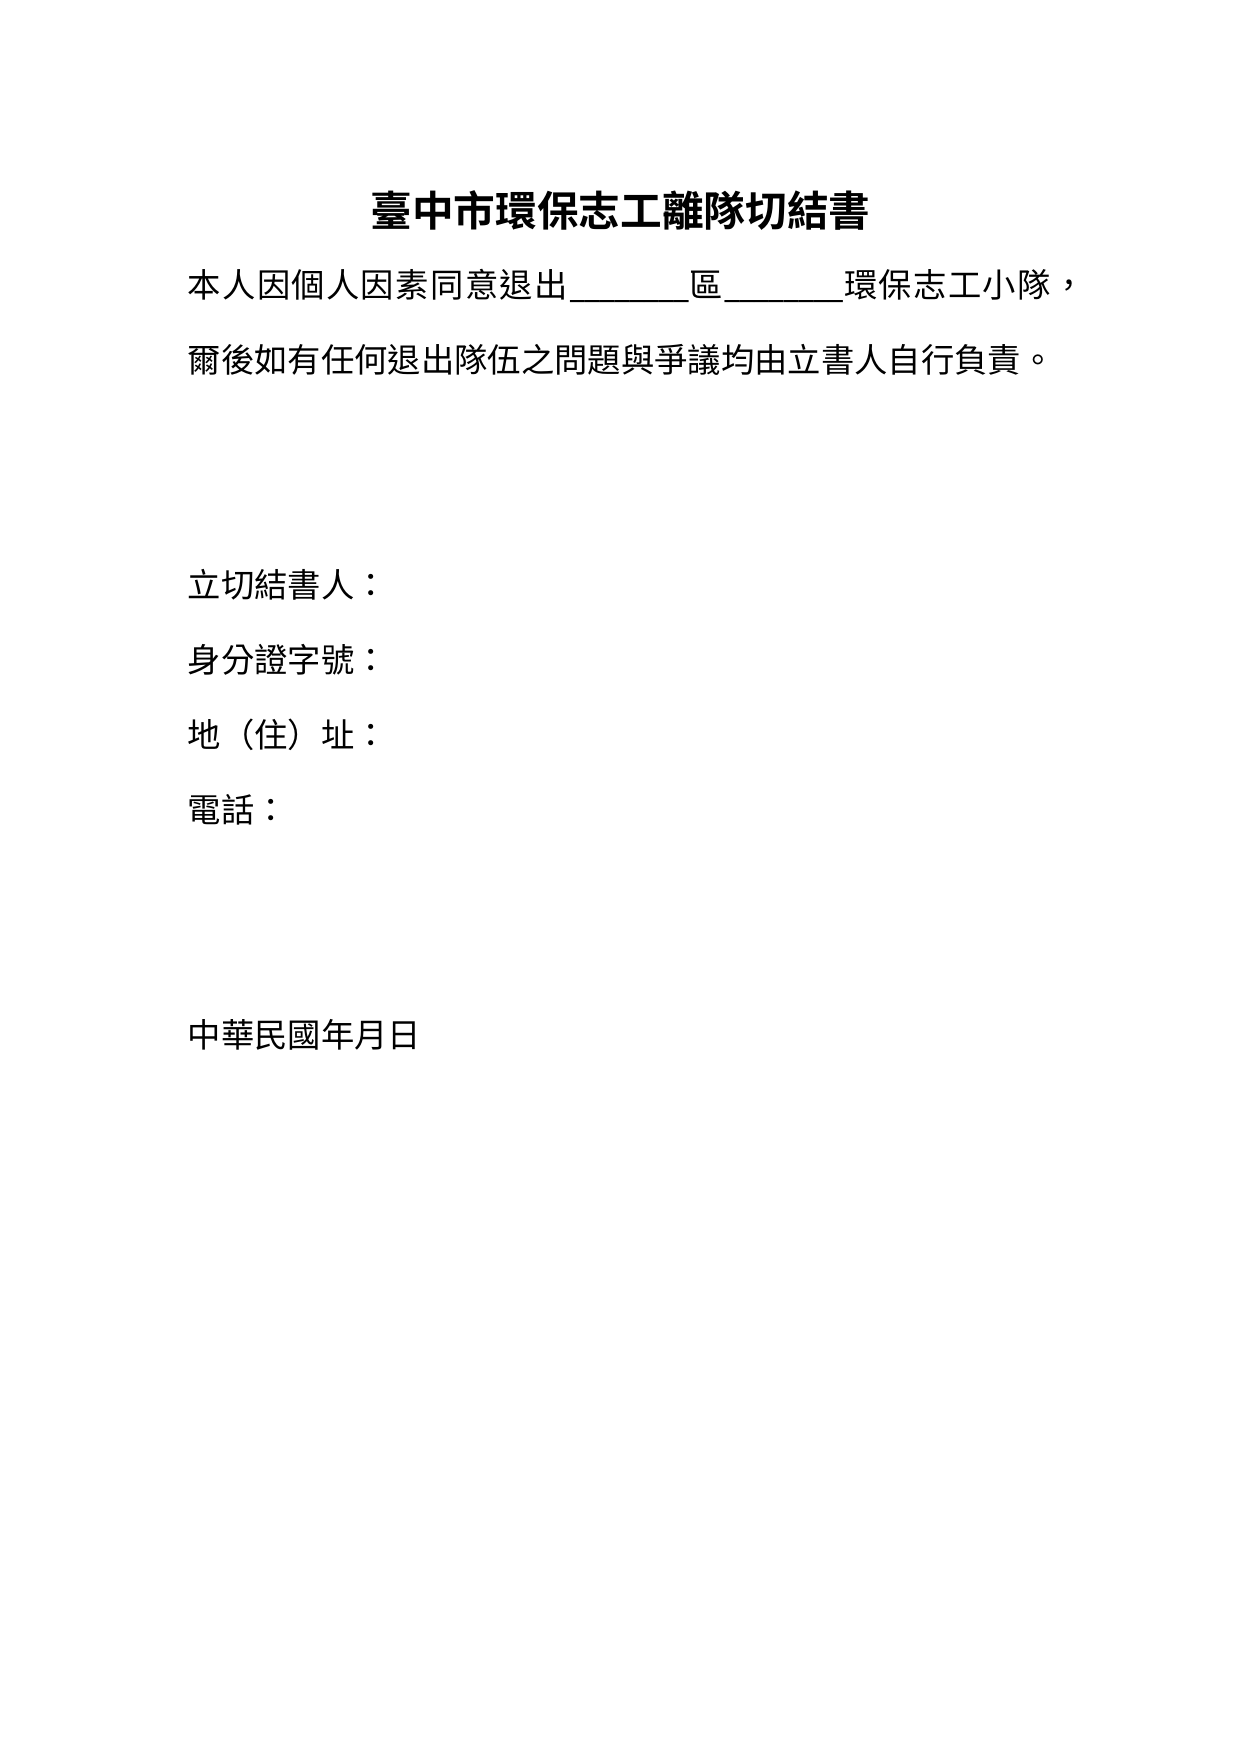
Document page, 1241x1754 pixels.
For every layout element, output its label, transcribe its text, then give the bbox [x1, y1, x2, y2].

text 立切結書人： [187, 539, 1053, 614]
text 地（住）址： [187, 689, 1053, 764]
text 臺中市環保志工離隊切結書 [187, 164, 1053, 239]
text 電話： [187, 764, 1053, 839]
text 本人因個人因素同意退出________區________環保志工小隊，爾後如有任何退出隊伍之問題與爭議均由立書人自行負責。 [187, 239, 1053, 389]
text 身分證字號： [187, 614, 1053, 689]
text 中華民國年月日 [187, 989, 1053, 1064]
